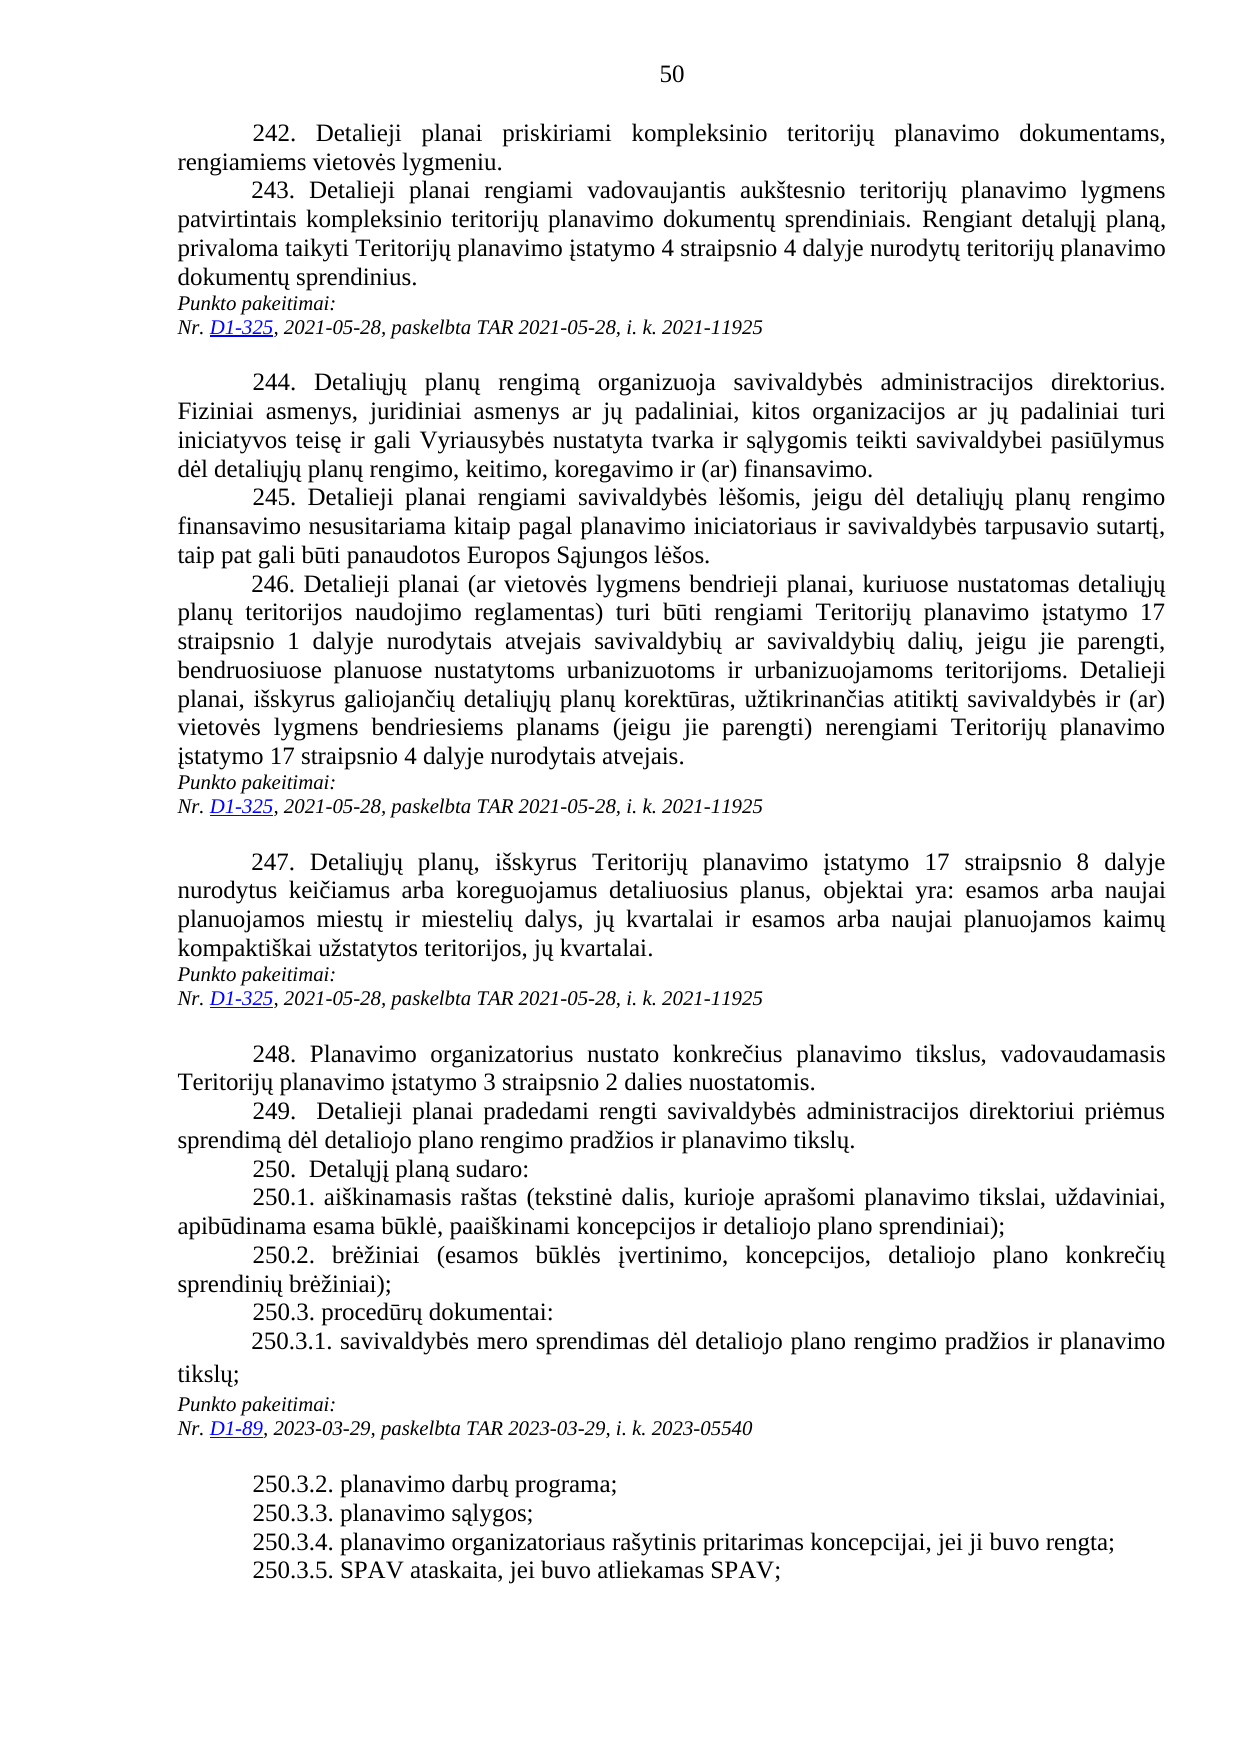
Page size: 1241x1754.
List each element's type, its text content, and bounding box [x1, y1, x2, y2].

text Punkto pakeitimai: [177, 962, 1166, 986]
text 244. Detaliųjų planų rengimą organizuoja savivaldybės administracijos direktorius. Fiziniai asmenys, juridiniai asmenys ar jų padaliniai, kitos organizacijos ar jų padaliniai turi iniciatyvos teisę ir gali Vyriausybės nustatyta tvarka ir sąlygomis teikti savivaldybei pasiūlymus dėl detaliųjų planų rengimo, keitimo, koregavimo ir (ar) finansavimo. [177, 367, 1166, 482]
text Nr. D1-325, 2021-05-28, paskelbta TAR 2021-05-28, i. k. 2021-11925 [177, 794, 1166, 818]
text 250.3.3. planavimo sąlygos; [177, 1498, 1166, 1527]
text 243. Detalieji planai rengiami vadovaujantis aukštesnio teritorijų planavimo lygmens patvirtintais kompleksinio teritorijų planavimo dokumentų sprendiniais. Rengiant detalųjį planą, privaloma taikyti Teritorijų planavimo įstatymo 4 straipsnio 4 dalyje nurodytų teritorijų planavimo dokumentų sprendinius. [177, 176, 1166, 291]
text Punkto pakeitimai: [177, 770, 1166, 794]
text Nr. D1-325, 2021-05-28, paskelbta TAR 2021-05-28, i. k. 2021-11925 [177, 315, 1166, 339]
text 246. Detalieji planai (ar vietovės lygmens bendrieji planai, kuriuose nustatomas detaliųjų planų teritorijos naudojimo reglamentas) turi būti rengiami Teritorijų planavimo įstatymo 17 straipsnio 1 dalyje nurodytais atvejais savivaldybių ar savivaldybių dalių, jeigu jie parengti, bendruosiuose planuose nustatytoms urbanizuotoms ir urbanizuojamoms teritorijoms. Detalieji planai, išskyrus galiojančių detaliųjų planų korektūras, užtikrinančias atitiktį savivaldybės ir (ar) vietovės lygmens bendriesiems planams (jeigu jie parengti) nerengiami Teritorijų planavimo įstatymo 17 straipsnio 4 dalyje nurodytais atvejais. [177, 569, 1166, 770]
text 250.3.2. planavimo darbų programa; [177, 1469, 1166, 1498]
text 250.3.4. planavimo organizatoriaus rašytinis pritarimas koncepcijai, jei ji buvo rengta; [177, 1527, 1166, 1555]
text 248. Planavimo organizatorius nustato konkrečius planavimo tikslus, vadovaudamasis Teritorijų planavimo įstatymo 3 straipsnio 2 dalies nuostatomis. [177, 1039, 1166, 1096]
text Punkto pakeitimai: [177, 291, 1166, 315]
text 250.3.5. SPAV ataskaita, jei buvo atliekamas SPAV; [177, 1555, 1166, 1584]
text 245. Detalieji planai rengiami savivaldybės lėšomis, jeigu dėl detaliųjų planų rengimo finansavimo nesusitariama kitaip pagal planavimo iniciatoriaus ir savivaldybės tarpusavio sutartį, taip pat gali būti panaudotos Europos Sąjungos lėšos. [177, 482, 1166, 569]
text 250.1. aiškinamasis raštas (tekstinė dalis, kurioje aprašomi planavimo tikslai, uždaviniai, apibūdinama esama būklė, paaiškinami koncepcijos ir detaliojo plano sprendiniai); [177, 1182, 1166, 1240]
text 250. Detalųjį planą sudaro: [177, 1154, 1166, 1182]
text 250.2. brėžiniai (esamos būklės įvertinimo, koncepcijos, detaliojo plano konkrečių sprendinių brėžiniai); [177, 1240, 1166, 1297]
text Punkto pakeitimai: [177, 1392, 1166, 1416]
text 250.3.1. savivaldybės mero sprendimas dėl detaliojo plano rengimo pradžios ir planavimo tikslų; [177, 1326, 1166, 1388]
text 250.3. procedūrų dokumentai: [177, 1297, 1166, 1326]
text 247. Detaliųjų planų, išskyrus Teritorijų planavimo įstatymo 17 straipsnio 8 dalyje nurodytus keičiamus arba koreguojamus detaliuosius planus, objektai yra: esamos arba naujai planuojamos miestų ir miestelių dalys, jų kvartalai ir esamos arba naujai planuojamos kaimų kompaktiškai užstatytos teritorijos, jų kvartalai. [177, 847, 1166, 962]
text Nr. D1-89, 2023-03-29, paskelbta TAR 2023-03-29, i. k. 2023-05540 [177, 1416, 1166, 1440]
text 249. Detalieji planai pradedami rengti savivaldybės administracijos direktoriui priėmus sprendimą dėl detaliojo plano rengimo pradžios ir planavimo tikslų. [177, 1096, 1166, 1154]
text 242. Detalieji planai priskiriami kompleksinio teritorijų planavimo dokumentams, rengiamiems vietovės lygmeniu. [177, 118, 1166, 176]
text Nr. D1-325, 2021-05-28, paskelbta TAR 2021-05-28, i. k. 2021-11925 [177, 986, 1166, 1010]
